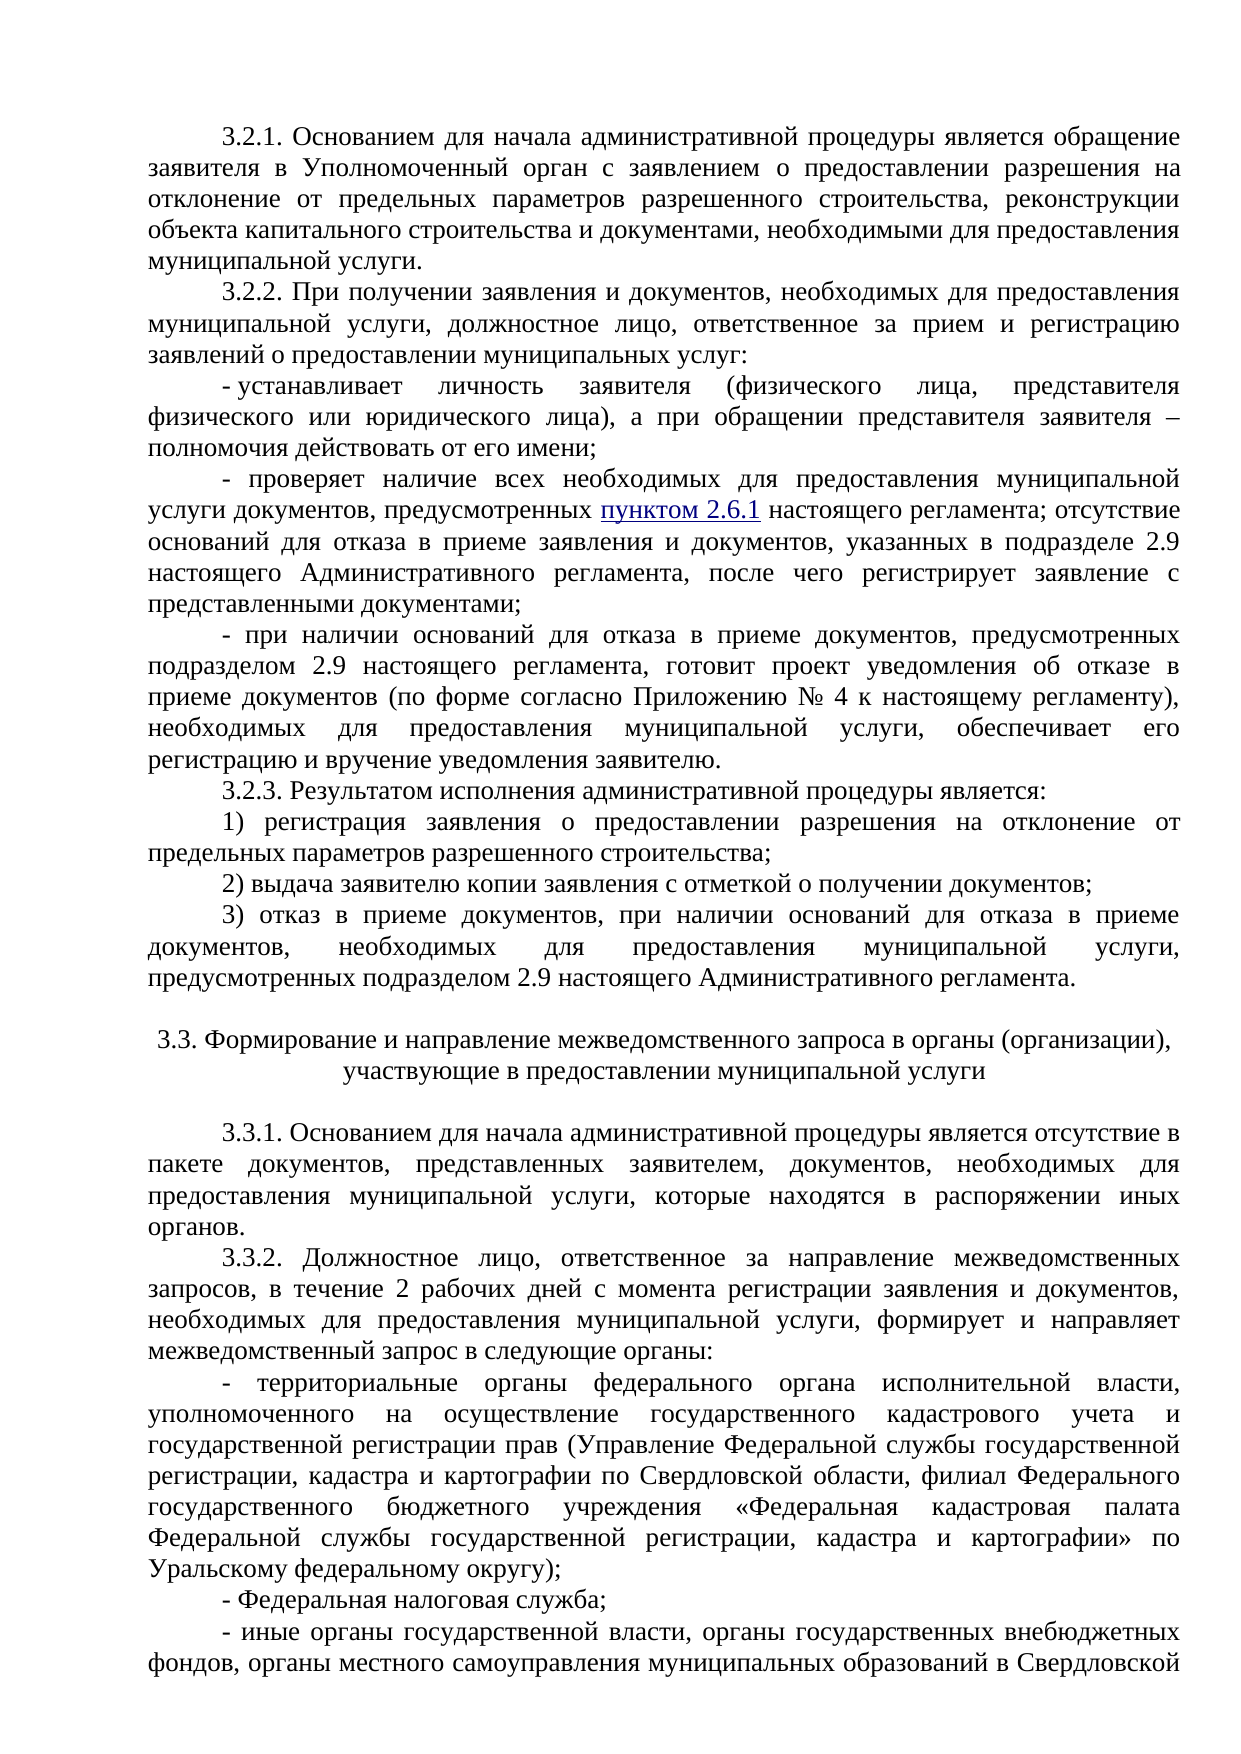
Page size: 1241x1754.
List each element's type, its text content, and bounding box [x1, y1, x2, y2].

text - Федеральная налоговая служба; [148, 1584, 1181, 1615]
text 3.2.2. При получении заявления и документов, необходимых для предоставления муниципальной услуги, должностное лицо, ответственное за прием и регистрацию заявлений о предоставлении муниципальных услуг: [148, 276, 1181, 369]
text 2) выдача заявителю копии заявления с отметкой о получении документов; [148, 867, 1181, 898]
text 3.3.1. Основанием для начала административной процедуры является отсутствие в пакете документов, представленных заявителем, документов, необходимых для предоставления муниципальной услуги, которые находятся в распоряжении иных органов. [148, 1116, 1181, 1241]
text - иные органы государственной власти, органы государственных внебюджетных фондов, органы местного самоуправления муниципальных образований в Свердловской [148, 1615, 1181, 1677]
text - при наличии оснований для отказа в приеме документов, предусмотренных подразделом 2.9 настоящего регламента, готовит проект уведомления об отказе в приеме документов (по форме согласно Приложению № 4 к настоящему регламенту), необходимых для предоставления муниципальной услуги, обеспечивает его регистрацию и вручение уведомления заявителю. [148, 618, 1181, 774]
text 3.2.1. Основанием для начала административной процедуры является обращение заявителя в Уполномоченный орган с заявлением о предоставлении разрешения на отклонение от предельных параметров разрешенного строительства, реконструкции объекта капитального строительства и документами, необходимыми для предоставления муниципальной услуги. [148, 120, 1181, 276]
text 3) отказ в приеме документов, при наличии оснований для отказа в приеме документов, необходимых для предоставления муниципальной услуги, предусмотренных подразделом 2.9 настоящего Административного регламента. [148, 898, 1181, 992]
text - проверяет наличие всех необходимых для предоставления муниципальной услуги документов, предусмотренных пунктом 2.6.1 настоящего регламента; отсутствие оснований для отказа в приеме заявления и документов, указанных в подразделе 2.9 настоящего Административного регламента, после чего регистрирует заявление с представленными документами; [148, 462, 1181, 618]
text 3.3. Формирование и направление межведомственного запроса в органы (организации), участвующие в предоставлении муниципальной услуги [148, 1023, 1181, 1085]
text - территориальные органы федерального органа исполнительной власти, уполномоченного на осуществление государственного кадастрового учета и государственной регистрации прав (Управление Федеральной службы государственной регистрации, кадастра и картографии по Свердловской области, филиал Федерального государственного бюджетного учреждения «Федеральная кадастровая палата Федеральной службы государственной регистрации, кадастра и картографии» по Уральскому федеральному округу); [148, 1366, 1181, 1584]
text - устанавливает личность заявителя (физического лица, представителя физического или юридического лица), а при обращении представителя заявителя – полномочия действовать от его имени; [148, 369, 1181, 462]
text 3.3.2. Должностное лицо, ответственное за направление межведомственных запросов, в течение 2 рабочих дней с момента регистрации заявления и документов, необходимых для предоставления муниципальной услуги, формирует и направляет межведомственный запрос в следующие органы: [148, 1241, 1181, 1366]
text 3.2.3. Результатом исполнения административной процедуры является: [148, 774, 1181, 805]
text 1) регистрация заявления о предоставлении разрешения на отклонение от предельных параметров разрешенного строительства; [148, 805, 1181, 867]
